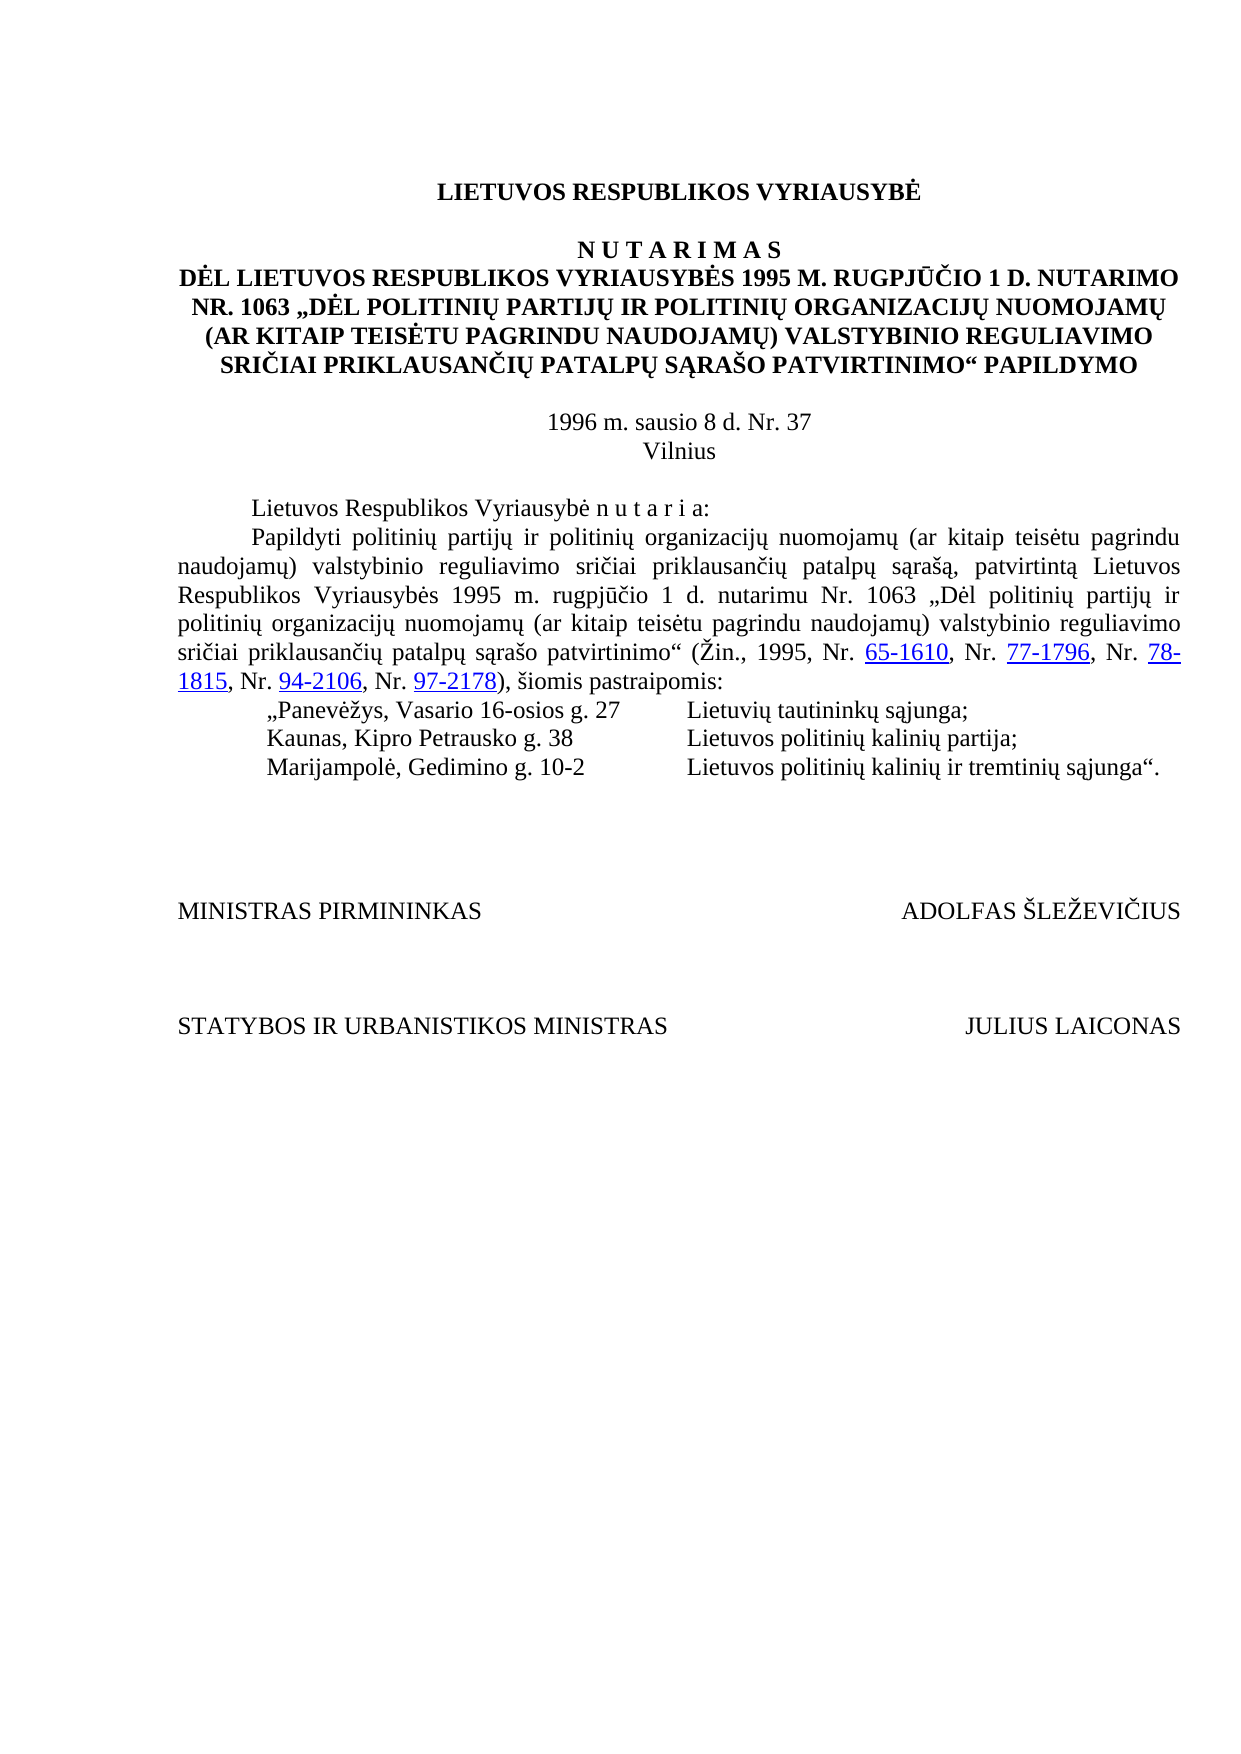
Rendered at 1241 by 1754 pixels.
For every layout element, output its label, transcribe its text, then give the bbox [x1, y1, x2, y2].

table_cell Marijampolė, Gedimino g. 10-2 [177, 752, 675, 781]
text Lietuvos Respublikos Vyriausybė nutaria: [177, 493, 1181, 522]
table_header Lietuvių tautininkų sąjunga; [675, 695, 1204, 723]
table_cell Lietuvos politinių kalinių partija; [675, 724, 1204, 752]
table_header „Panevėžys, Vasario 16-osios g. 27 [177, 695, 675, 723]
text Papildyti politinių partijų ir politinių organizacijų nuomojamų (ar kitaip teisėtu pagrindu naudojamų) valstybinio reguliavimo sričiai priklausančių patalpų sąrašą, patvirtintą Lietuvos Respublikos Vyriausybės 1995 m. rugpjūčio 1 d. nutarimu Nr. 1063 „Dėl politinių partijų ir politinių organizacijų nuomojamų (ar kitaip teisėtu pagrindu naudojamų) valstybinio reguliavimo sričiai priklausančių patalpų sąrašo patvirtinimo“ (Žin., 1995, Nr. 65-1610, Nr. 77-1796, Nr. 78-1815, Nr. 94-2106, Nr. 97-2178), šiomis pastraipomis: [177, 522, 1181, 695]
text DĖL LIETUVOS RESPUBLIKOS VYRIAUSYBĖS 1995 M. RUGPJŪČIO 1 D. NUTARIMO NR. 1063 „DĖL POLITINIŲ PARTIJŲ IR POLITINIŲ ORGANIZACIJŲ NUOMOJAMŲ (AR KITAIP TEISĖTU PAGRINDU NAUDOJAMŲ) VALSTYBINIO REGULIAVIMO SRIČIAI PRIKLAUSANČIŲ PATALPŲ SĄRAŠO PATVIRTINIMO“ PAPILDYMO [177, 263, 1181, 378]
text MINISTRAS PIRMININKAS ADOLFAS ŠLEŽEVIČIUS [177, 896, 1181, 925]
text LIETUVOS RESPUBLIKOS VYRIAUSYBĖ [177, 177, 1181, 206]
table_cell Lietuvos politinių kalinių ir tremtinių sąjunga“. [675, 752, 1204, 781]
text Vilnius [177, 436, 1181, 465]
text 1996 m. sausio 8 d. Nr. 37 [177, 407, 1181, 436]
text N U T A R I M A S [177, 235, 1181, 263]
text STATYBOS IR URBANISTIKOS MINISTRAS JULIUS LAICONAS [177, 1011, 1181, 1040]
table_cell Kaunas, Kipro Petrausko g. 38 [177, 724, 675, 752]
